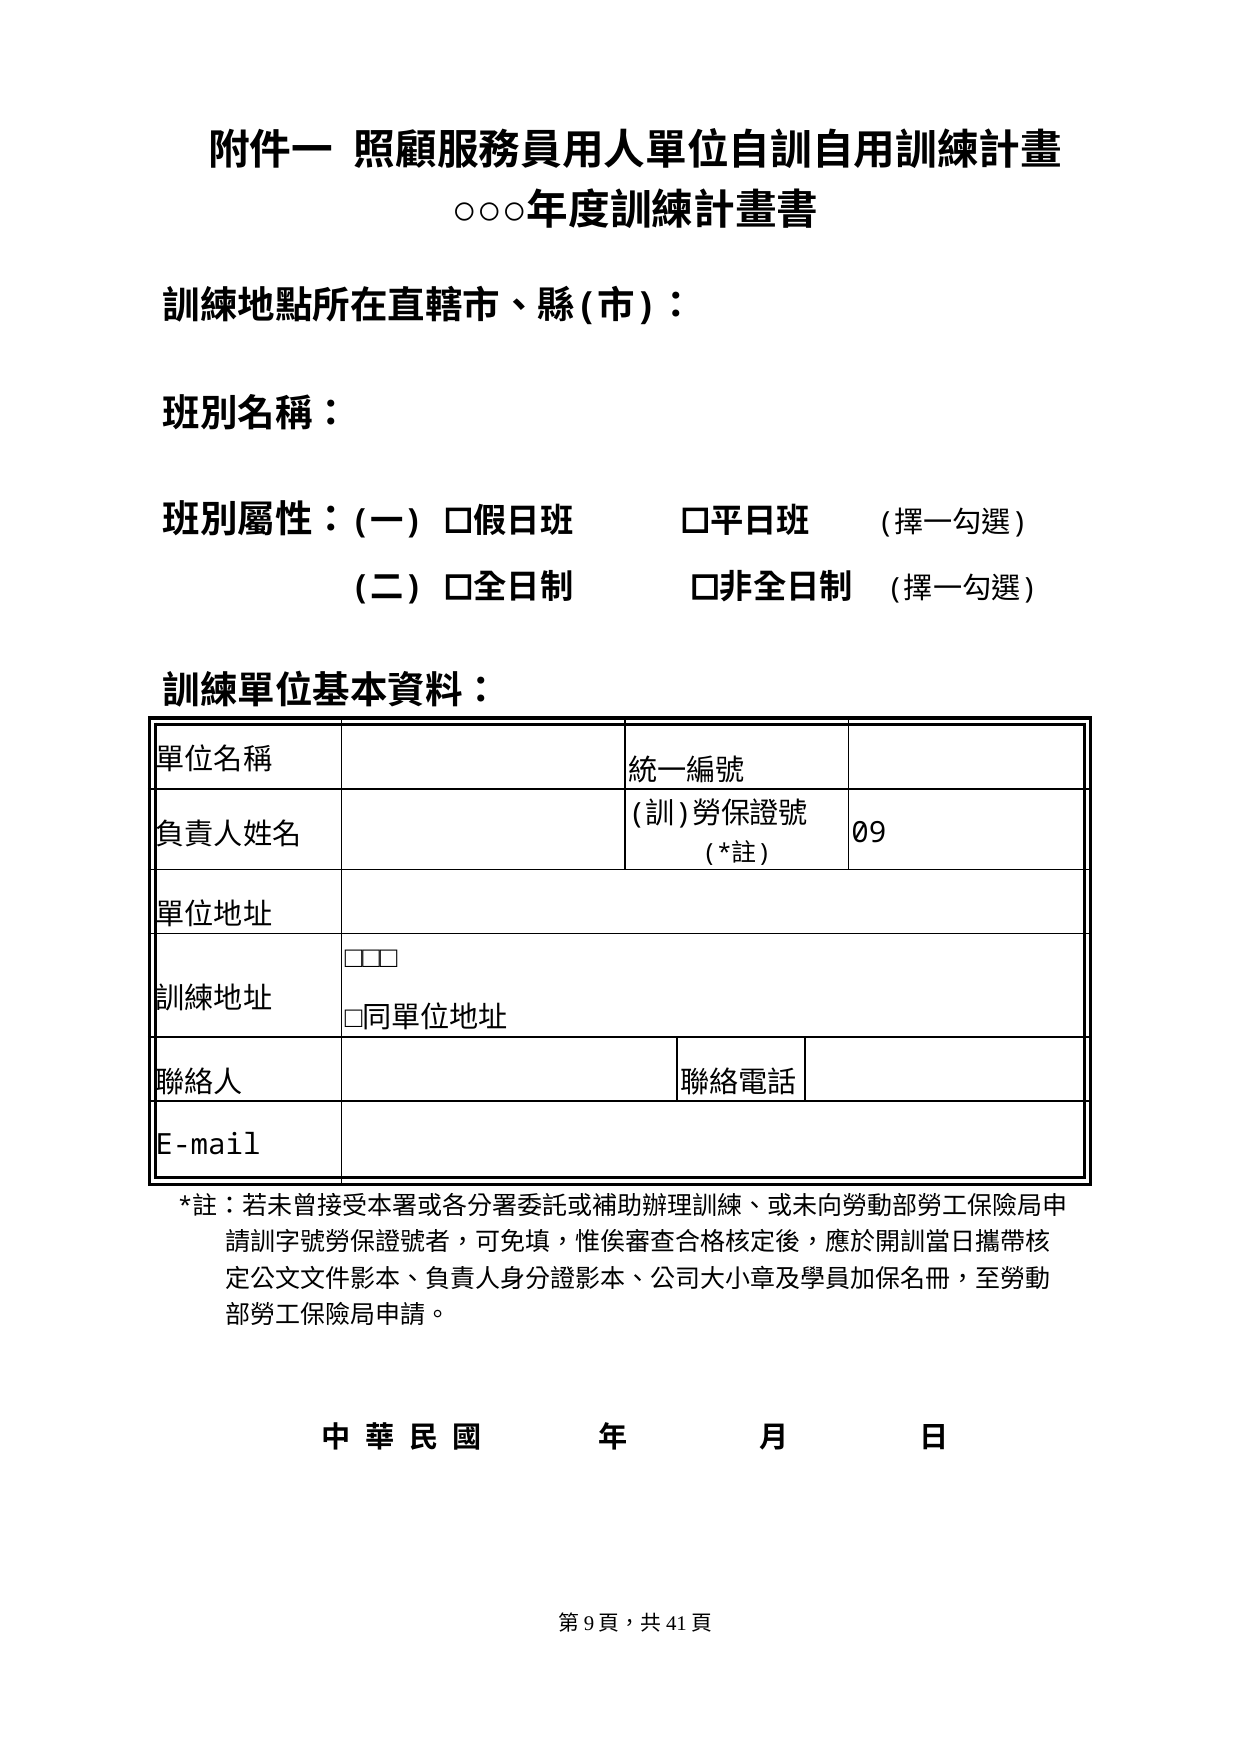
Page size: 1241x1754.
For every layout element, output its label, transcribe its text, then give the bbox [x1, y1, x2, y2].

table_cell (訓)勞保證號 (*註) [626, 790, 848, 868]
table_cell 聯絡人 [157, 1038, 341, 1100]
table_cell 單位地址 [157, 870, 341, 933]
text 訓練單位基本資料： [162, 650, 1107, 716]
table_header 統一編號 [626, 726, 848, 788]
table_cell 聯絡電話 [678, 1038, 804, 1100]
table_header [342, 726, 624, 788]
text 附件一 照顧服務員用人單位自訓自用訓練計畫 [162, 116, 1107, 176]
table_cell E-mail [157, 1102, 341, 1176]
table_cell 負責人姓名 [157, 790, 341, 868]
table_header [849, 720, 1087, 788]
table_cell 訓練地址 [157, 934, 341, 1036]
table_cell [342, 790, 624, 868]
text 班別屬性：(一) 假日班 平日班 (擇一勾選) (二) 全日制 非全日制 (擇一勾選) [162, 479, 1107, 612]
text 訓練地點所在直轄市、縣(市)： [162, 274, 1107, 329]
table_cell 09 [849, 790, 1083, 868]
table_cell □□□ □同單位地址 [342, 934, 1083, 1036]
subtitle 中 華 民 國 年 月 日 [162, 1393, 1107, 1456]
table_cell [342, 1038, 676, 1100]
table_header 單位名稱 [153, 720, 341, 788]
table_cell [342, 1102, 1083, 1176]
text 班別名稱： [162, 366, 1107, 441]
text ○○○年度訓練計畫書 [162, 176, 1107, 237]
table_cell [806, 1038, 1083, 1100]
text *註：若未曾接受本署或各分署委託或補助辦理訓練、或未向勞動部勞工保險局申請訓字號勞保證號者，可免填，惟俟審查合格核定後，應於開訓當日攜帶核定公文文件影本、負責人身分證影本、公司大小章及學員加保名冊，至勞動部勞工保險局申請。 [177, 1186, 1072, 1331]
table_cell [342, 870, 1083, 933]
table_header [849, 726, 1083, 788]
